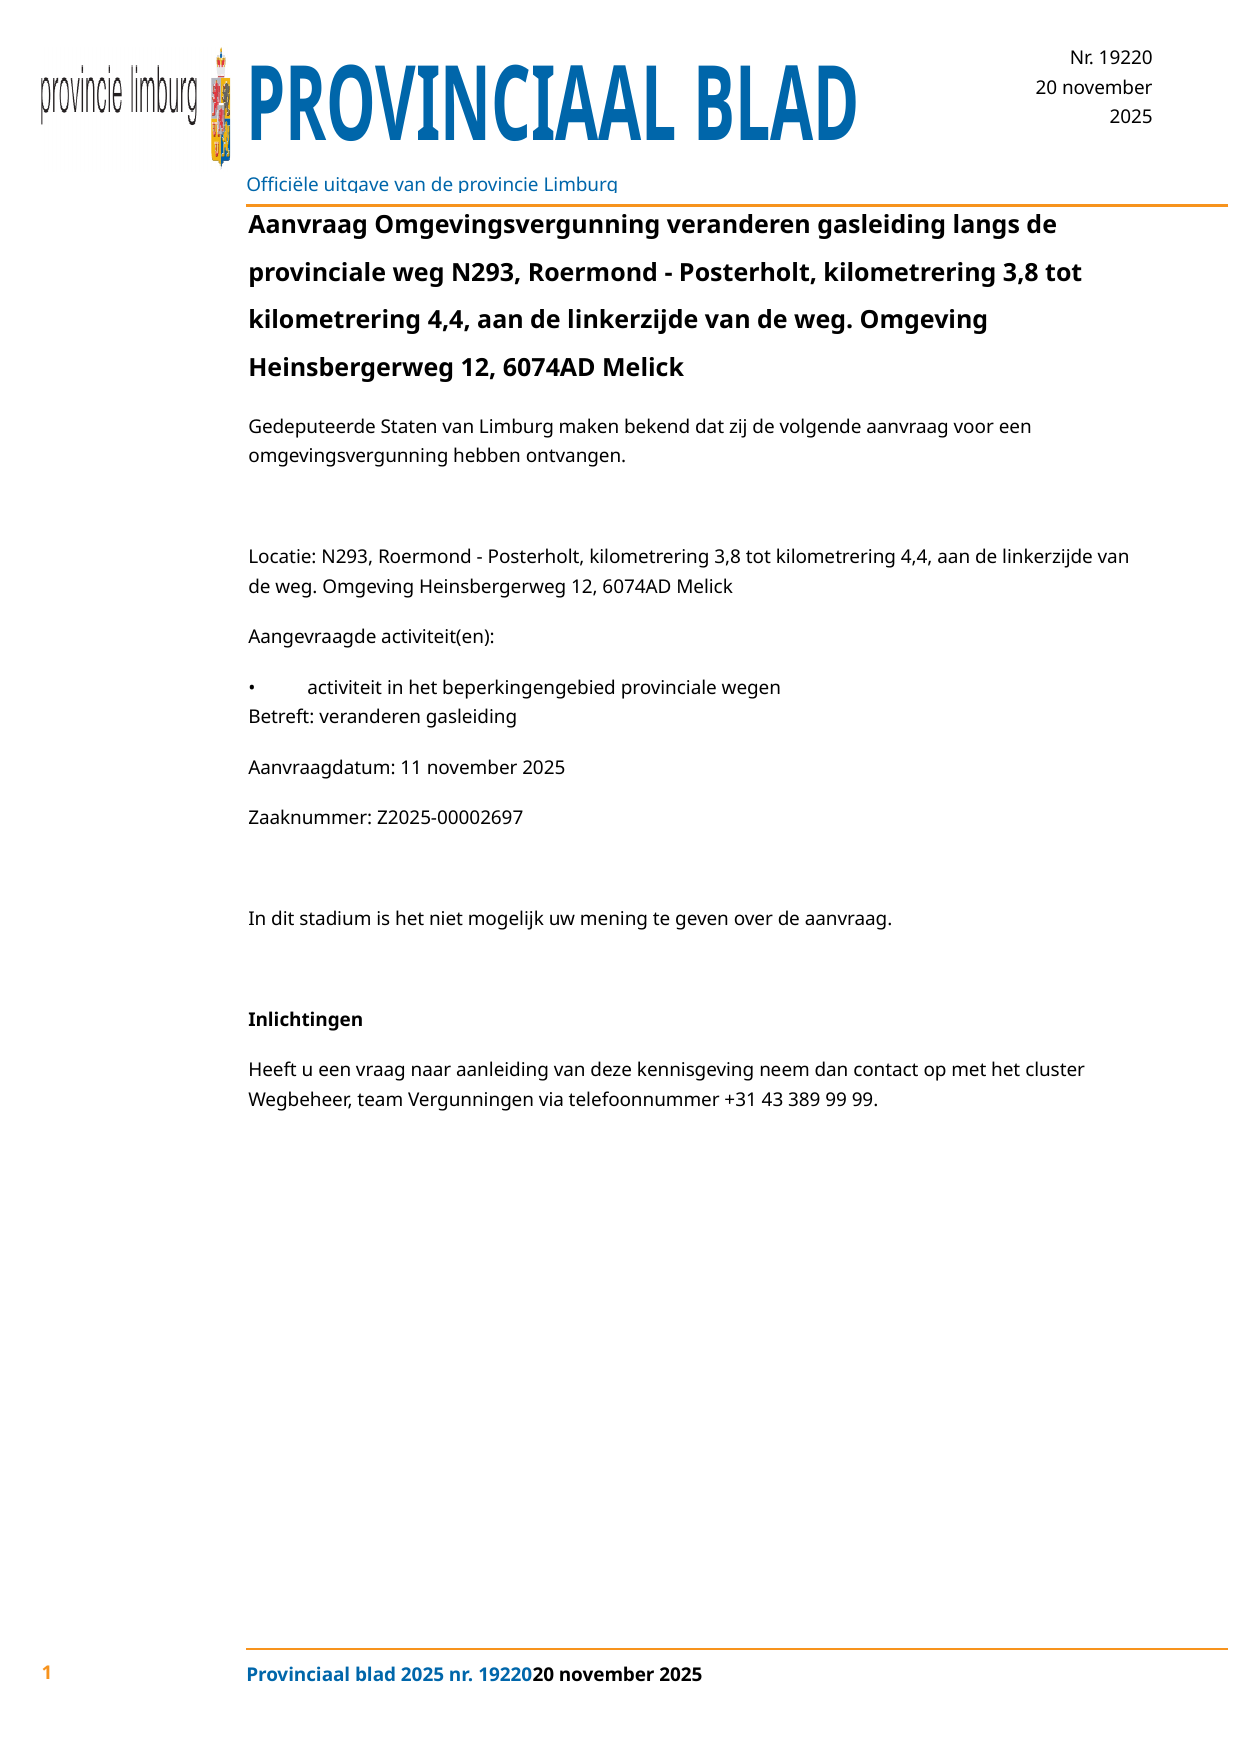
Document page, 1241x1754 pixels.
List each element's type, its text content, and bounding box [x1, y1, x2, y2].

text Zaaknummer: Z2025-00002697 [248, 804, 1152, 830]
text Heeft u een vraag naar aanleiding van deze kennisgeving neem dan contact op met het cluster Wegbeheer, team Vergunningen via telefoonnummer +31 43 389 99 99. [248, 1056, 1152, 1112]
text Betreft: veranderen gasleiding [248, 703, 1152, 729]
text Aanvraagdatum: 11 november 2025 [248, 754, 1152, 780]
list activiteit in het beperkingengebied provinciale wegen [248, 674, 1152, 700]
text Locatie: N293, Roermond - Posterholt, kilometrering 3,8 tot kilometrering 4,4, aan de linkerzijde van de weg. Omgeving Heinsbergerweg 12, 6074AD Melick [248, 543, 1152, 599]
text In dit stadium is het niet mogelijk uw mening te geven over de aanvraag. [248, 905, 1152, 931]
text Aangevraagde activiteit(en): [248, 623, 1152, 649]
text Inlichtingen [248, 1006, 1152, 1032]
picture [41, 47, 231, 172]
text Gedeputeerde Staten van Limburg maken bekend dat zij de volgende aanvraag voor een omgevingsvergunning hebben ontvangen. [248, 413, 1152, 468]
text Aanvraag Omgevingsvergunning veranderen gasleiding langs de provinciale weg N293, Roermond - Posterholt, kilometrering 3,8 tot kilometrering 4,4, aan de linkerzijde van de weg. Omgeving Heinsbergerweg 12, 6074AD Melick [248, 207, 1152, 384]
